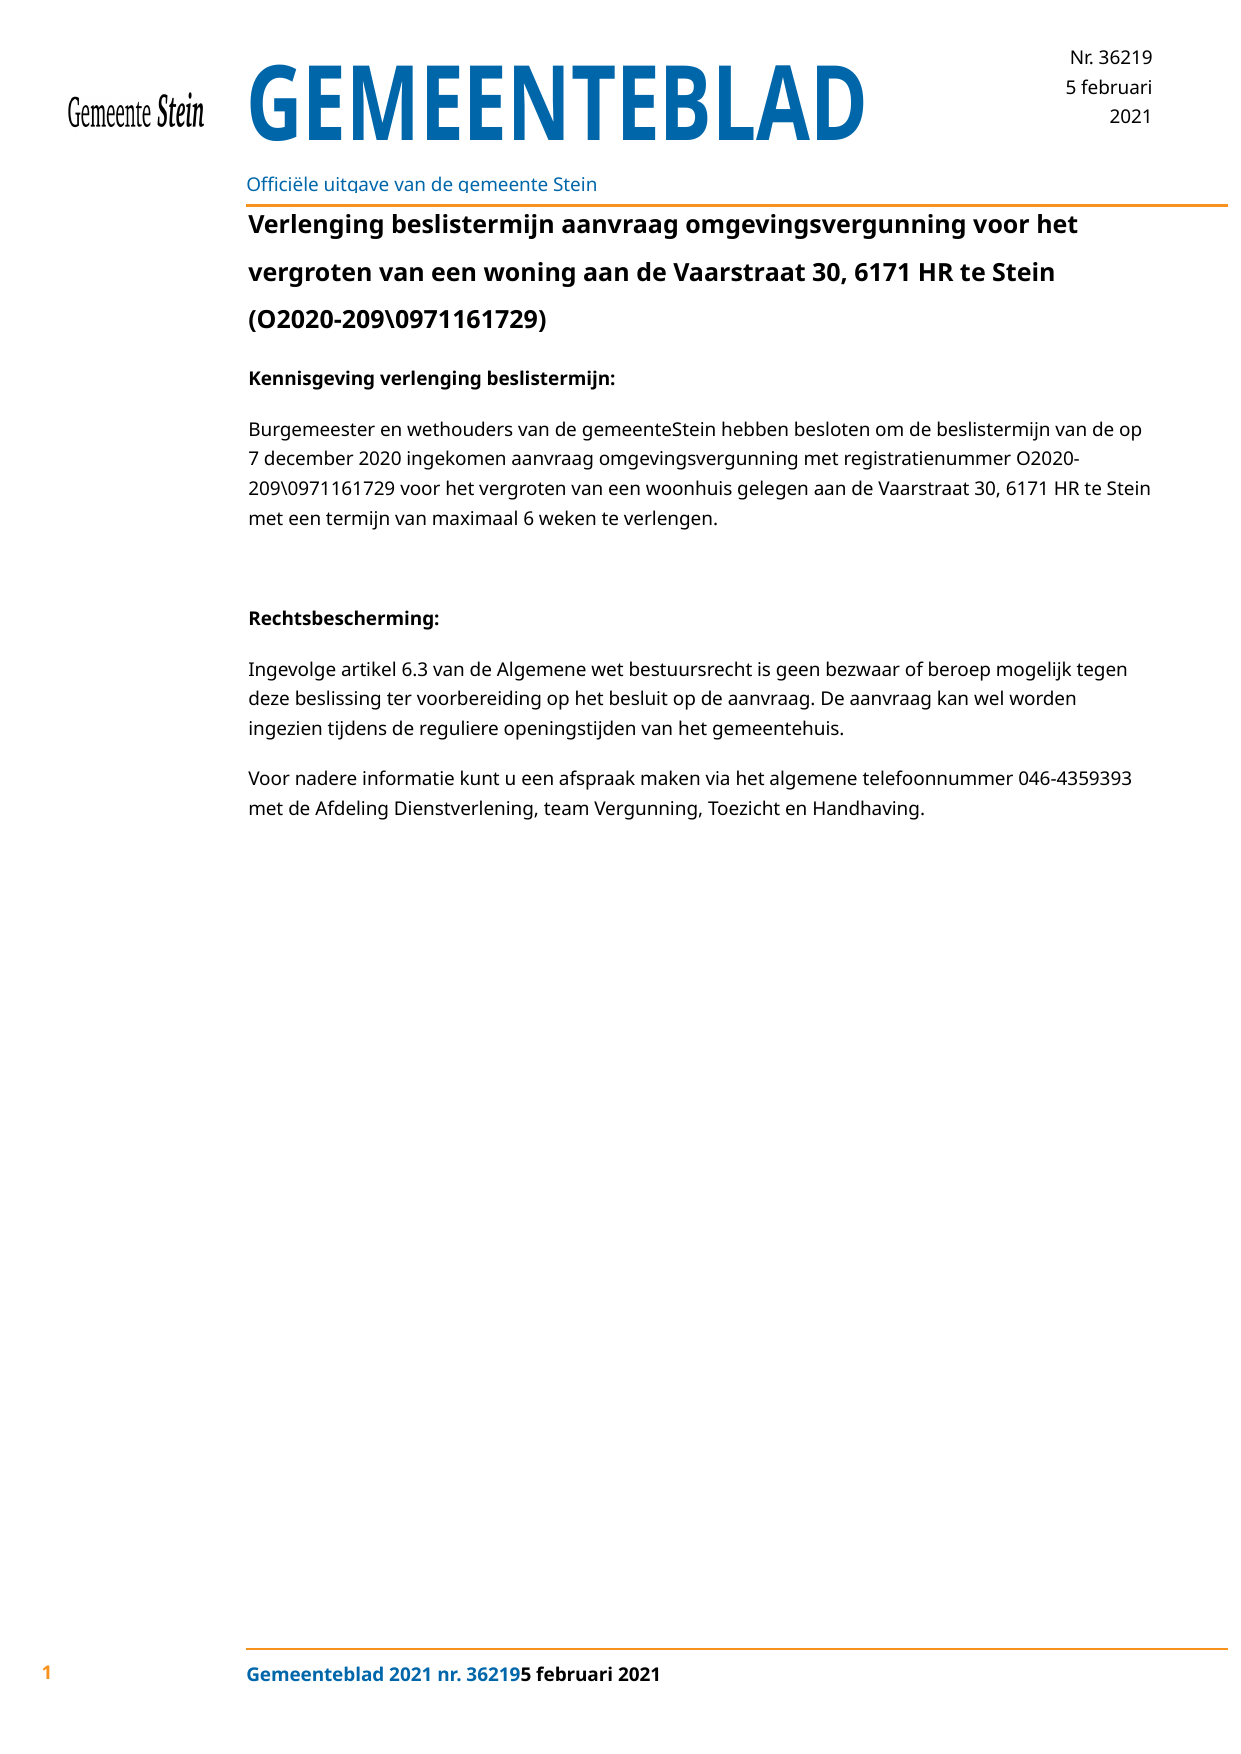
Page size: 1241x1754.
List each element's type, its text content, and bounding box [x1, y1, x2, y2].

text Rechtsbescherming: [248, 606, 1152, 631]
picture [41, 47, 231, 172]
text Kennisgeving verlenging beslistermijn: [248, 366, 1152, 391]
text Voor nadere informatie kunt u een afspraak maken via het algemene telefoonnummer 046-4359393 met de Afdeling Dienstverlening, team Vergunning, Toezicht en Handhaving. [248, 766, 1152, 821]
text Verlenging beslistermijn aanvraag omgevingsvergunning voor het vergroten van een woning aan de Vaarstraat 30, 6171 HR te Stein (O2020-209\0971161729) [248, 207, 1152, 336]
text Burgemeester en wethouders van de gemeenteStein hebben besloten om de beslistermijn van de op 7 december 2020 ingekomen aanvraag omgevingsvergunning met registratienummer O2020-209\0971161729 voor het vergroten van een woonhuis gelegen aan de Vaarstraat 30, 6171 HR te Stein met een termijn van maximaal 6 weken te verlengen. [248, 416, 1152, 530]
text Ingevolge artikel 6.3 van de Algemene wet bestuursrecht is geen bezwaar of beroep mogelijk tegen deze beslissing ter voorbereiding op het besluit op de aanvraag. De aanvraag kan wel worden ingezien tijdens de reguliere openingstijden van het gemeentehuis. [248, 656, 1152, 741]
